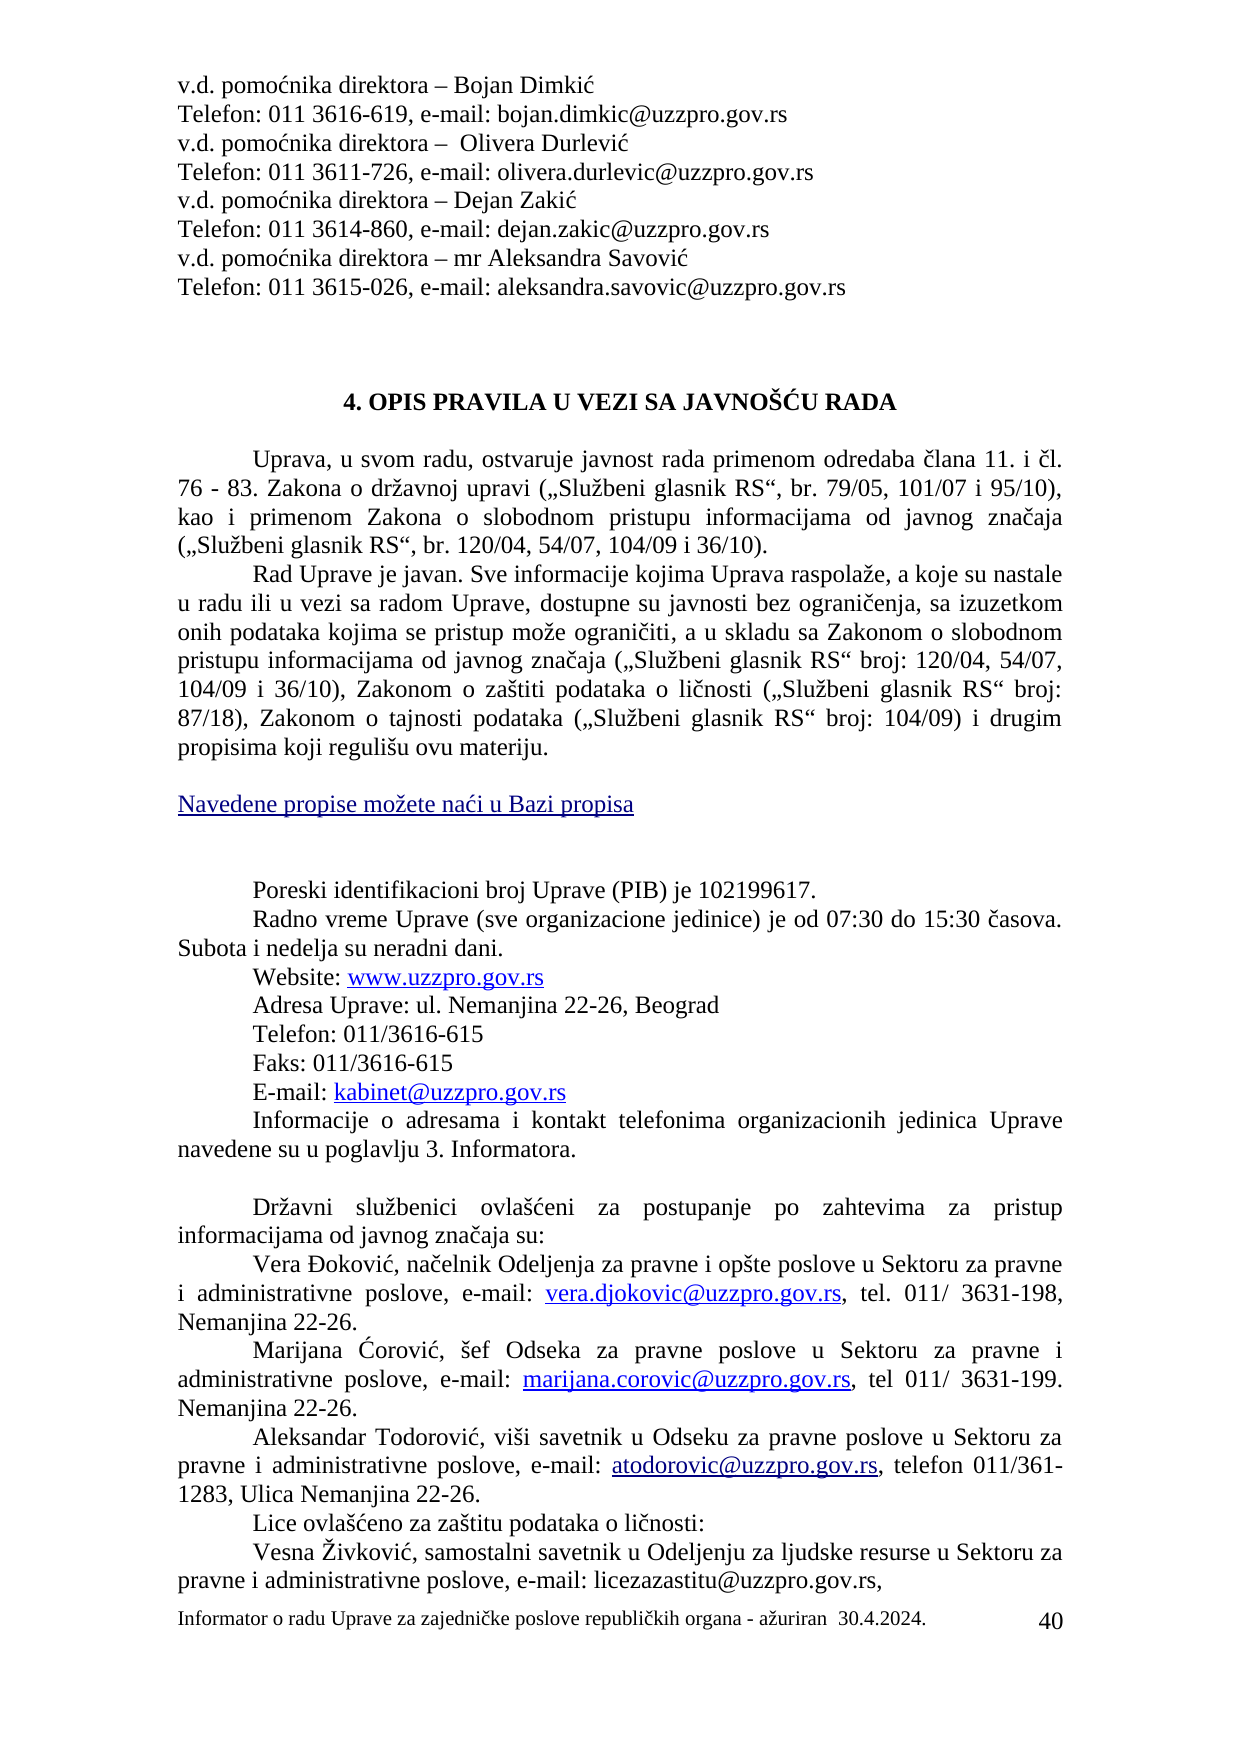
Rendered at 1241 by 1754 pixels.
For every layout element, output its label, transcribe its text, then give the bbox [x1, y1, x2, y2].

text E-mail: kabinet@uzzpro.gov.rs [177, 1077, 1063, 1105]
subtitle 4. OPIS PRAVILA U VEZI SA JAVNOŠĆU RADA [177, 387, 1063, 415]
text Website: www.uzzpro.gov.rs [177, 962, 1063, 990]
text Poreski identifikacioni broj Uprave (PIB) je 102199617. [177, 875, 1063, 904]
text Adresa Uprave: ul. Nemanjina 22-26, Beograd [177, 990, 1063, 1019]
subtitle Telefon: 011 3616-619, e-mail: bojan.dimkic@uzzpro.gov.rs [177, 99, 1063, 128]
text Telefon: 011/3616-615 [177, 1019, 1063, 1048]
text Faks: 011/3616-615 [177, 1048, 1063, 1077]
subtitle v.d. pomoćnika direktora – Bojan Dimkić [177, 70, 1063, 99]
subtitle Telefon: 011 3614-860, e-mail: dejan.zakic@uzzpro.gov.rs [177, 214, 1063, 243]
subtitle v.d. pomoćnika direktora – Dejan Zakić [177, 185, 1063, 214]
text Vesna Živković, samostalni savetnik u Odeljenju za ljudske resurse u Sektoru za pravne i administrativne poslove, e-mail: licezazastitu@uzzpro.gov.rs, [177, 1537, 1063, 1594]
text Navedene propise možete naći u Bazi propisa [177, 789, 1063, 818]
text Vera Đoković, načelnik Odelјenja za pravne i opšte poslove u Sektoru za pravne i administrativne poslove, e-mail: vera.djokovic@uzzpro.gov.rs, tel. 011/ 3631-198, Nemanjina 22-26. [177, 1249, 1063, 1335]
text Aleksandar Todorović, viši savetnik u Odseku za pravne poslove u Sektoru za pravne i administrativne poslove, e-mail: atodorovic@uzzpro.gov.rs, telefon 011/361-1283, Ulica Nemanjina 22-26. [177, 1422, 1063, 1508]
text Državni službenici ovlašćeni za postupanje po zahtevima za pristup informacijama od javnog značaja su: [177, 1192, 1063, 1249]
text Uprava, u svom radu, ostvaruje javnost rada primenom odredaba člana 11. i čl. 76 - 83. Zakona o državnoj upravi („Službeni glasnik RS“, br. 79/05, 101/07 i 95/10), kao i primenom Zakona o slobodnom pristupu informacijama od javnog značaja („Službeni glasnik RS“, br. 120/04, 54/07, 104/09 i 36/10). [177, 444, 1063, 559]
text Lice ovlašćeno za zaštitu podataka o ličnosti: [177, 1508, 1063, 1537]
text Radno vreme Uprave (sve organizacione jedinice) je od 07:30 do 15:30 časova. Subota i nedelјa su neradni dani. [177, 904, 1063, 962]
subtitle Telefon: 011 3615-026, e-mail: aleksandra.savovic@uzzpro.gov.rs [177, 272, 1063, 300]
text Marijana Ćorović, šef Odseka za pravne poslove u Sektoru za pravne i administrativne poslove, e-mail: marijana.corovic@uzzpro.gov.rs, tel 011/ 3631-199. Nemanjina 22-26. [177, 1335, 1063, 1422]
subtitle v.d. pomoćnika direktora – Olivera Durlević [177, 128, 1063, 157]
subtitle Telefon: 011 3611-726, e-mail: olivera.durlevic@uzzpro.gov.rs [177, 157, 1063, 185]
text Informacije o adresama i kontakt telefonima organizacionih jedinica Uprave navedene su u poglavlјu 3. Informatora. [177, 1105, 1063, 1163]
text Rad Uprave je javan. Sve informacije kojima Uprava raspolaže, a koje su nastale u radu ili u vezi sa radom Uprave, dostupne su javnosti bez ograničenja, sa izuzetkom onih podataka kojima se pristup može ograničiti, a u skladu sa Zakonom o slobodnom pristupu informacijama od javnog značaja („Službeni glasnik RS“ broj: 120/04, 54/07, 104/09 i 36/10), Zakonom o zaštiti podataka o ličnosti („Službeni glasnik RS“ broj: 87/18), Zakonom o tajnosti podataka („Službeni glasnik RS“ broj: 104/09) i drugim propisima koji regulišu ovu materiju. [177, 559, 1063, 760]
subtitle v.d. pomoćnika direktora – mr Aleksandra Savović [177, 243, 1063, 272]
